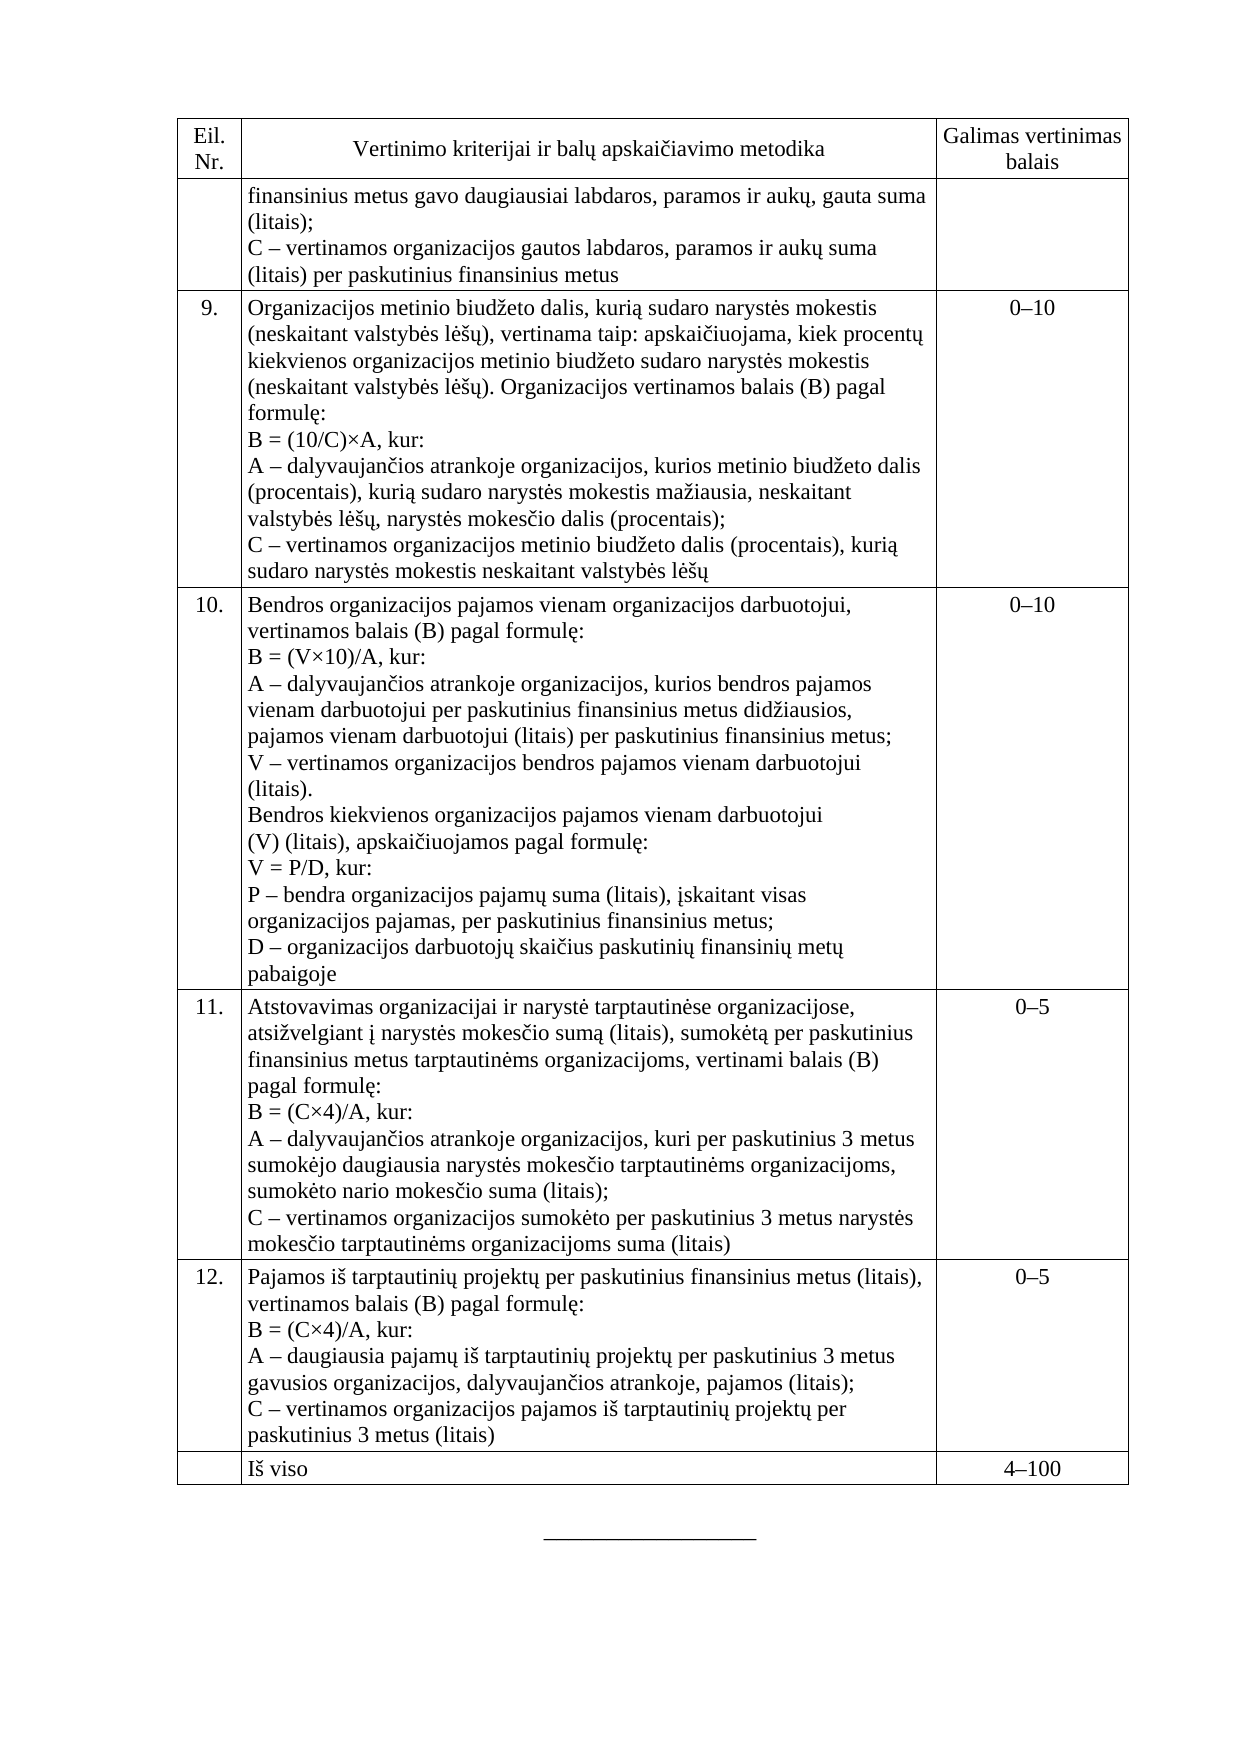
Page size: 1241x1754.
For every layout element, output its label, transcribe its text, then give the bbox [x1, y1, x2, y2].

table_cell 10. [178, 588, 241, 989]
table_cell 9. [178, 291, 241, 587]
table_header Galimas vertinimas balais [937, 119, 1128, 178]
table_cell Atstovavimas organizacijai ir narystė tarptautinėse organizacijose, atsižvelgiant į narystės mokesčio sumą (litais), sumokėtą per paskutinius finansinius metus tarptautinėms organizacijoms, vertinami balais (B) pagal formulę: B = (C×4)/A, kur: A – dalyvaujančios atrankoje organizacijos, kuri per paskutinius 3 metus sumokėjo daugiausia narystės mokesčio tarptautinėms organizacijoms, sumokėto nario mokesčio suma (litais); C – vertinamos organizacijos sumokėto per paskutinius 3 metus narystės mokesčio tarptautinėms organizacijoms suma (litais) [242, 990, 936, 1259]
table_cell [178, 1452, 241, 1484]
table_header Vertinimo kriterijai ir balų apskaičiavimo metodika [242, 119, 936, 178]
table_header Eil. Nr. [178, 119, 241, 178]
table_cell 0–5 [937, 1260, 1128, 1451]
table_cell 12. [178, 1260, 241, 1451]
table_cell [178, 179, 241, 290]
table_cell Pajamos iš tarptautinių projektų per paskutinius finansinius metus (litais), vertinamos balais (B) pagal formulę: B = (C×4)/A, kur: A – daugiausia pajamų iš tarptautinių projektų per paskutinius 3 metus gavusios organizacijos, dalyvaujančios atrankoje, pajamos (litais); C – vertinamos organizacijos pajamos iš tarptautinių projektų per paskutinius 3 metus (litais) [242, 1260, 936, 1451]
table_cell Bendros organizacijos pajamos vienam organizacijos darbuotojui, vertinamos balais (B) pagal formulę: B = (V×10)/A, kur: A – dalyvaujančios atrankoje organizacijos, kurios bendros pajamos vienam darbuotojui per paskutinius finansinius metus didžiausios, pajamos vienam darbuotojui (litais) per paskutinius finansinius metus; V – vertinamos organizacijos bendros pajamos vienam darbuotojui (litais). Bendros kiekvienos organizacijos pajamos vienam darbuotojui (V) (litais), apskaičiuojamos pagal formulę: V = P/D, kur: P – bendra organizacijos pajamų suma (litais), įskaitant visas organizacijos pajamas, per paskutinius finansinius metus; D – organizacijos darbuotojų skaičius paskutinių finansinių metų pabaigoje [242, 588, 936, 989]
table_cell finansinius metus gavo daugiausiai labdaros, paramos ir aukų, gauta suma (litais); C – vertinamos organizacijos gautos labdaros, paramos ir aukų suma (litais) per paskutinius finansinius metus [242, 179, 936, 290]
table_cell Organizacijos metinio biudžeto dalis, kurią sudaro narystės mokestis (neskaitant valstybės lėšų), vertinama taip: apskaičiuojama, kiek procentų kiekvienos organizacijos metinio biudžeto sudaro narystės mokestis (neskaitant valstybės lėšų). Organizacijos vertinamos balais (B) pagal formulę: B = (10/C)×A, kur: A – dalyvaujančios atrankoje organizacijos, kurios metinio biudžeto dalis (procentais), kurią sudaro narystės mokestis mažiausia, neskaitant valstybės lėšų, narystės mokesčio dalis (procentais); C – vertinamos organizacijos metinio biudžeto dalis (procentais), kurią sudaro narystės mokestis neskaitant valstybės lėšų [242, 291, 936, 587]
table_cell [937, 179, 1128, 290]
table_cell 0–10 [937, 588, 1128, 989]
table_cell Iš viso [242, 1452, 936, 1484]
table_cell 11. [178, 990, 241, 1259]
table_cell 0–10 [937, 291, 1128, 587]
text _________________ [177, 1514, 1122, 1542]
table_cell 4–100 [937, 1452, 1128, 1484]
table_cell 0–5 [937, 990, 1128, 1259]
